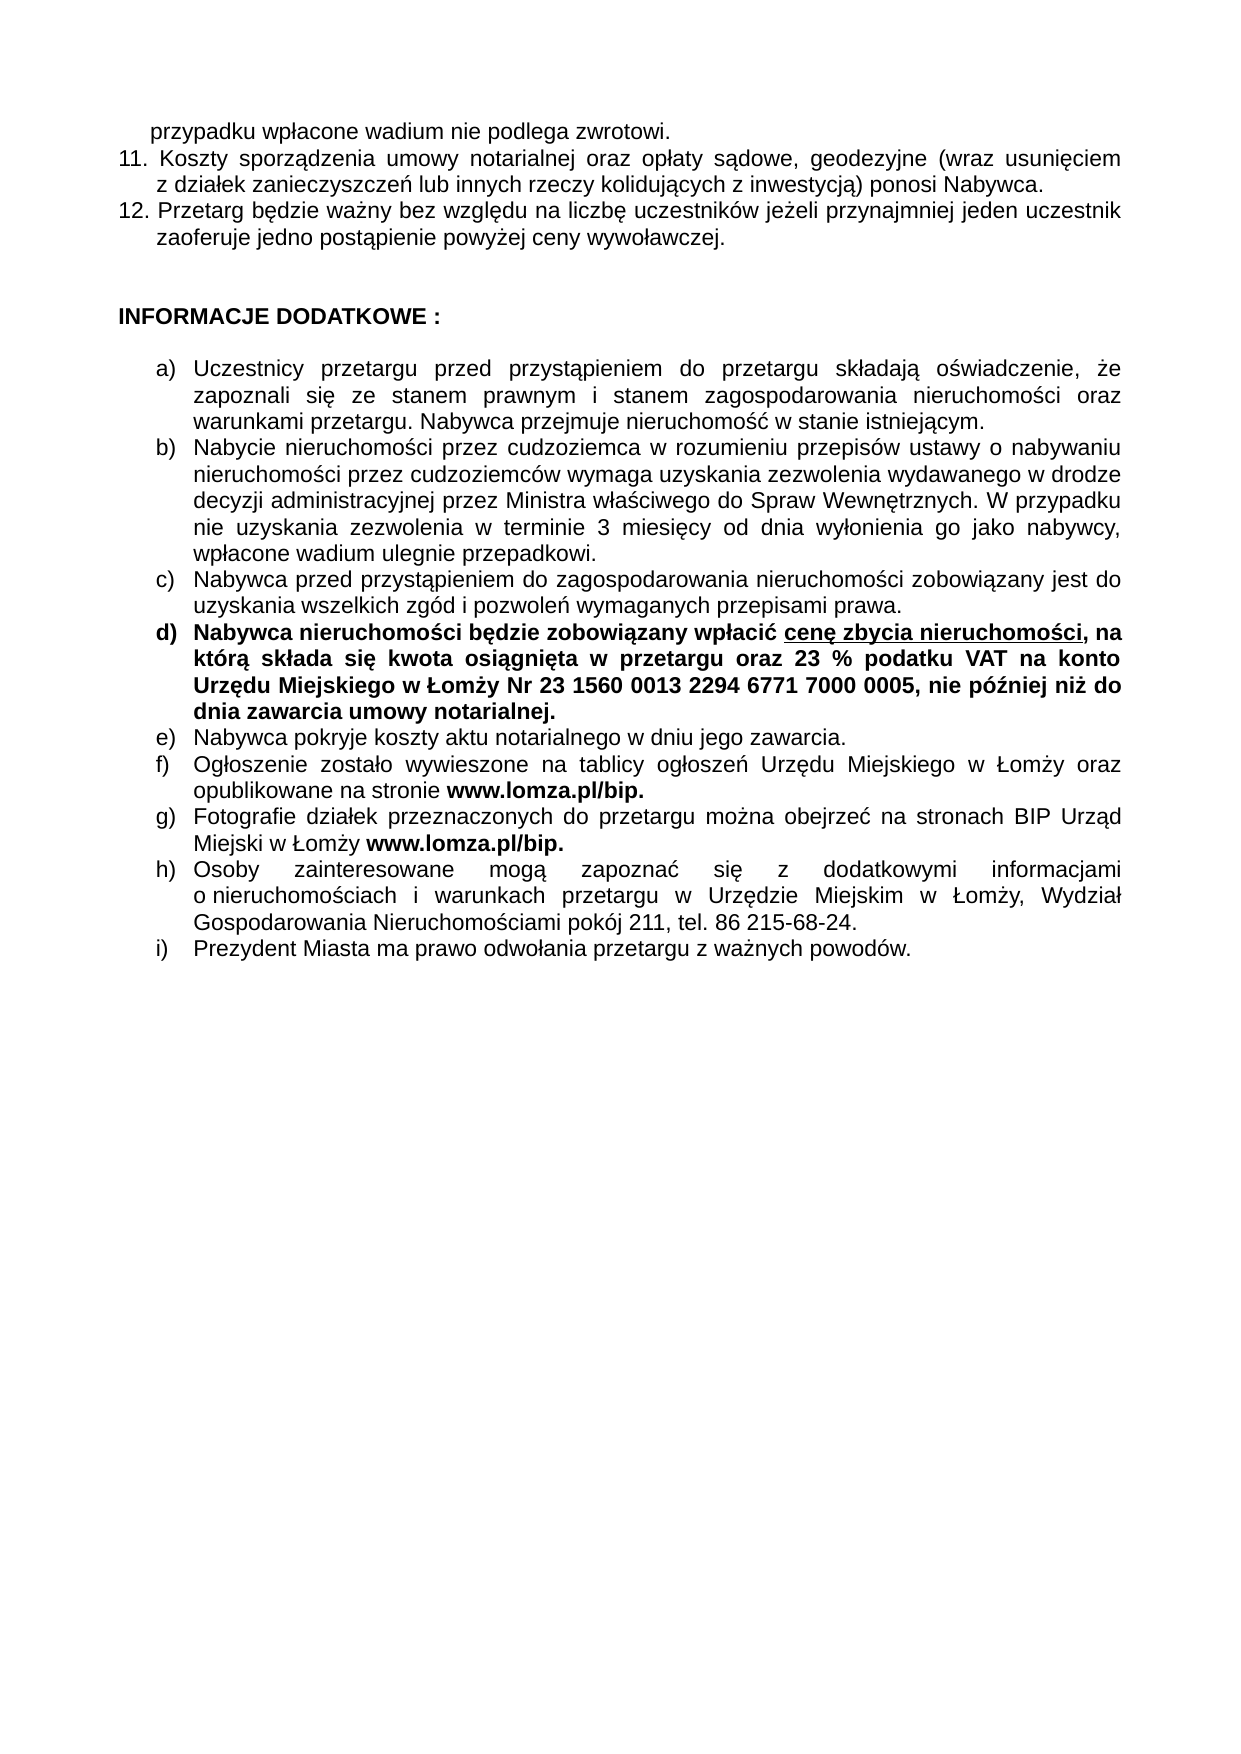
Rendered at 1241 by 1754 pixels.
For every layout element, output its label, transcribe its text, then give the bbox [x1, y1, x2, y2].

list Prezydent Miasta ma prawo odwołania przetargu z ważnych powodów. [156, 935, 1122, 961]
list Nabywca nieruchomości będzie zobowiązany wpłacić cenę zbycia nieruchomości, na którą składa się kwota osiągnięta w przetargu oraz 23 % podatku VAT na konto Urzędu Miejskiego w Łomży Nr 23 1560 0013 2294 6771 7000 0005, nie później niż do dnia zawarcia umowy notarialnej. [156, 619, 1122, 724]
list Nabycie nieruchomości przez cudzoziemca w rozumieniu przepisów ustawy o nabywaniu nieruchomości przez cudzoziemców wymaga uzyskania zezwolenia wydawanego w drodze decyzji administracyjnej przez Ministra właściwego do Spraw Wewnętrznych. W przypadku nie uzyskania zezwolenia w terminie 3 miesięcy od dnia wyłonienia go jako nabywcy, wpłacone wadium ulegnie przepadkowi. [156, 434, 1122, 566]
list Osoby zainteresowane mogą zapoznać się z dodatkowymi informacjami o nieruchomościach i warunkach przetargu w Urzędzie Miejskim w Łomży, Wydział Gospodarowania Nieruchomościami pokój 211, tel. 86 215-68-24. [156, 856, 1122, 935]
list Nabywca przed przystąpieniem do zagospodarowania nieruchomości zobowiązany jest do uzyskania wszelkich zgód i pozwoleń wymaganych przepisami prawa. [156, 566, 1122, 619]
text 11. Koszty sporządzenia umowy notarialnej oraz opłaty sądowe, geodezyjne (wraz usunięciem z działek zanieczyszczeń lub innych rzeczy kolidujących z inwestycją) ponosi Nabywca. [118, 144, 1122, 197]
text INFORMACJE DODATKOWE : [118, 303, 1122, 329]
text przypadku wpłacone wadium nie podlega zwrotowi. [118, 118, 1122, 144]
list Fotografie działek przeznaczonych do przetargu można obejrzeć na stronach BIP Urząd Miejski w Łomży www.lomza.pl/bip. [156, 803, 1122, 856]
list Ogłoszenie zostało wywieszone na tablicy ogłoszeń Urzędu Miejskiego w Łomży oraz opublikowane na stronie www.lomza.pl/bip. [156, 751, 1122, 803]
list Uczestnicy przetargu przed przystąpieniem do przetargu składają oświadczenie, że zapoznali się ze stanem prawnym i stanem zagospodarowania nieruchomości oraz warunkami przetargu. Nabywca przejmuje nieruchomość w stanie istniejącym. [156, 355, 1122, 434]
list 12. Przetarg będzie ważny bez względu na liczbę uczestników jeżeli przynajmniej jeden uczestnik zaoferuje jedno postąpienie powyżej ceny wywoławczej. [118, 197, 1122, 250]
list Nabywca pokryje koszty aktu notarialnego w dniu jego zawarcia. [156, 724, 1122, 751]
